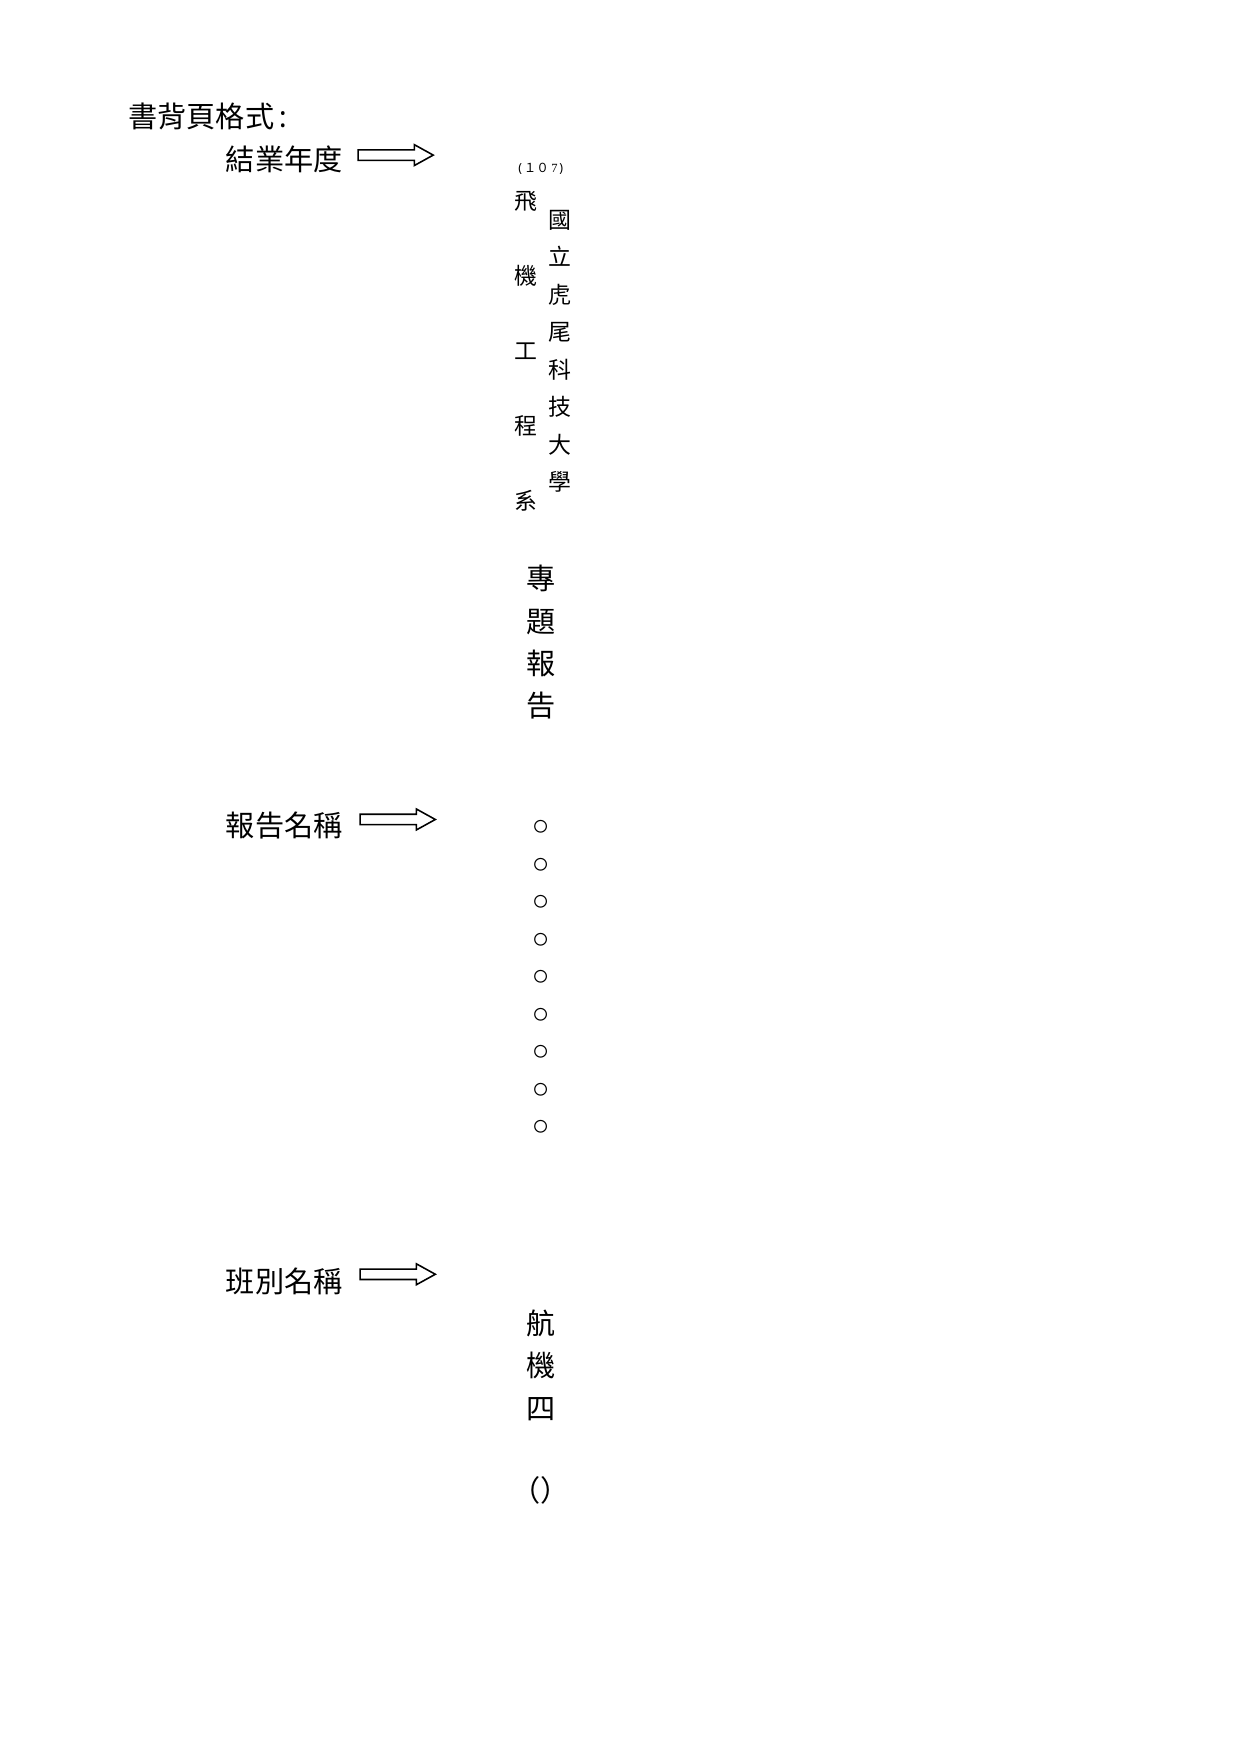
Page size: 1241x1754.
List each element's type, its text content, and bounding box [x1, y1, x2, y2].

table_cell [440, 516, 506, 765]
table_cell [128, 179, 440, 516]
table_cell 飛 機 工 程 系 [506, 179, 546, 516]
table_cell 班別名稱 [128, 1182, 440, 1587]
table_cell 航 機 四 （） [506, 1182, 575, 1587]
table_cell [440, 179, 506, 516]
table_cell [128, 516, 440, 765]
table_cell [440, 1182, 506, 1587]
table_header [440, 136, 506, 179]
table_header 結業年度 [128, 136, 440, 179]
table_cell ○ ○ ○ ○ ○ ○ ○ ○ ○ [506, 765, 575, 1182]
table_cell 報告名稱 [128, 765, 440, 1182]
text 書背頁格式: [128, 94, 1144, 136]
table_cell [440, 765, 506, 1182]
table_header (１０7) [506, 136, 575, 179]
table_cell 專 題 報 告 [506, 516, 575, 765]
table_cell 國立虎尾科技大學 [546, 179, 575, 516]
